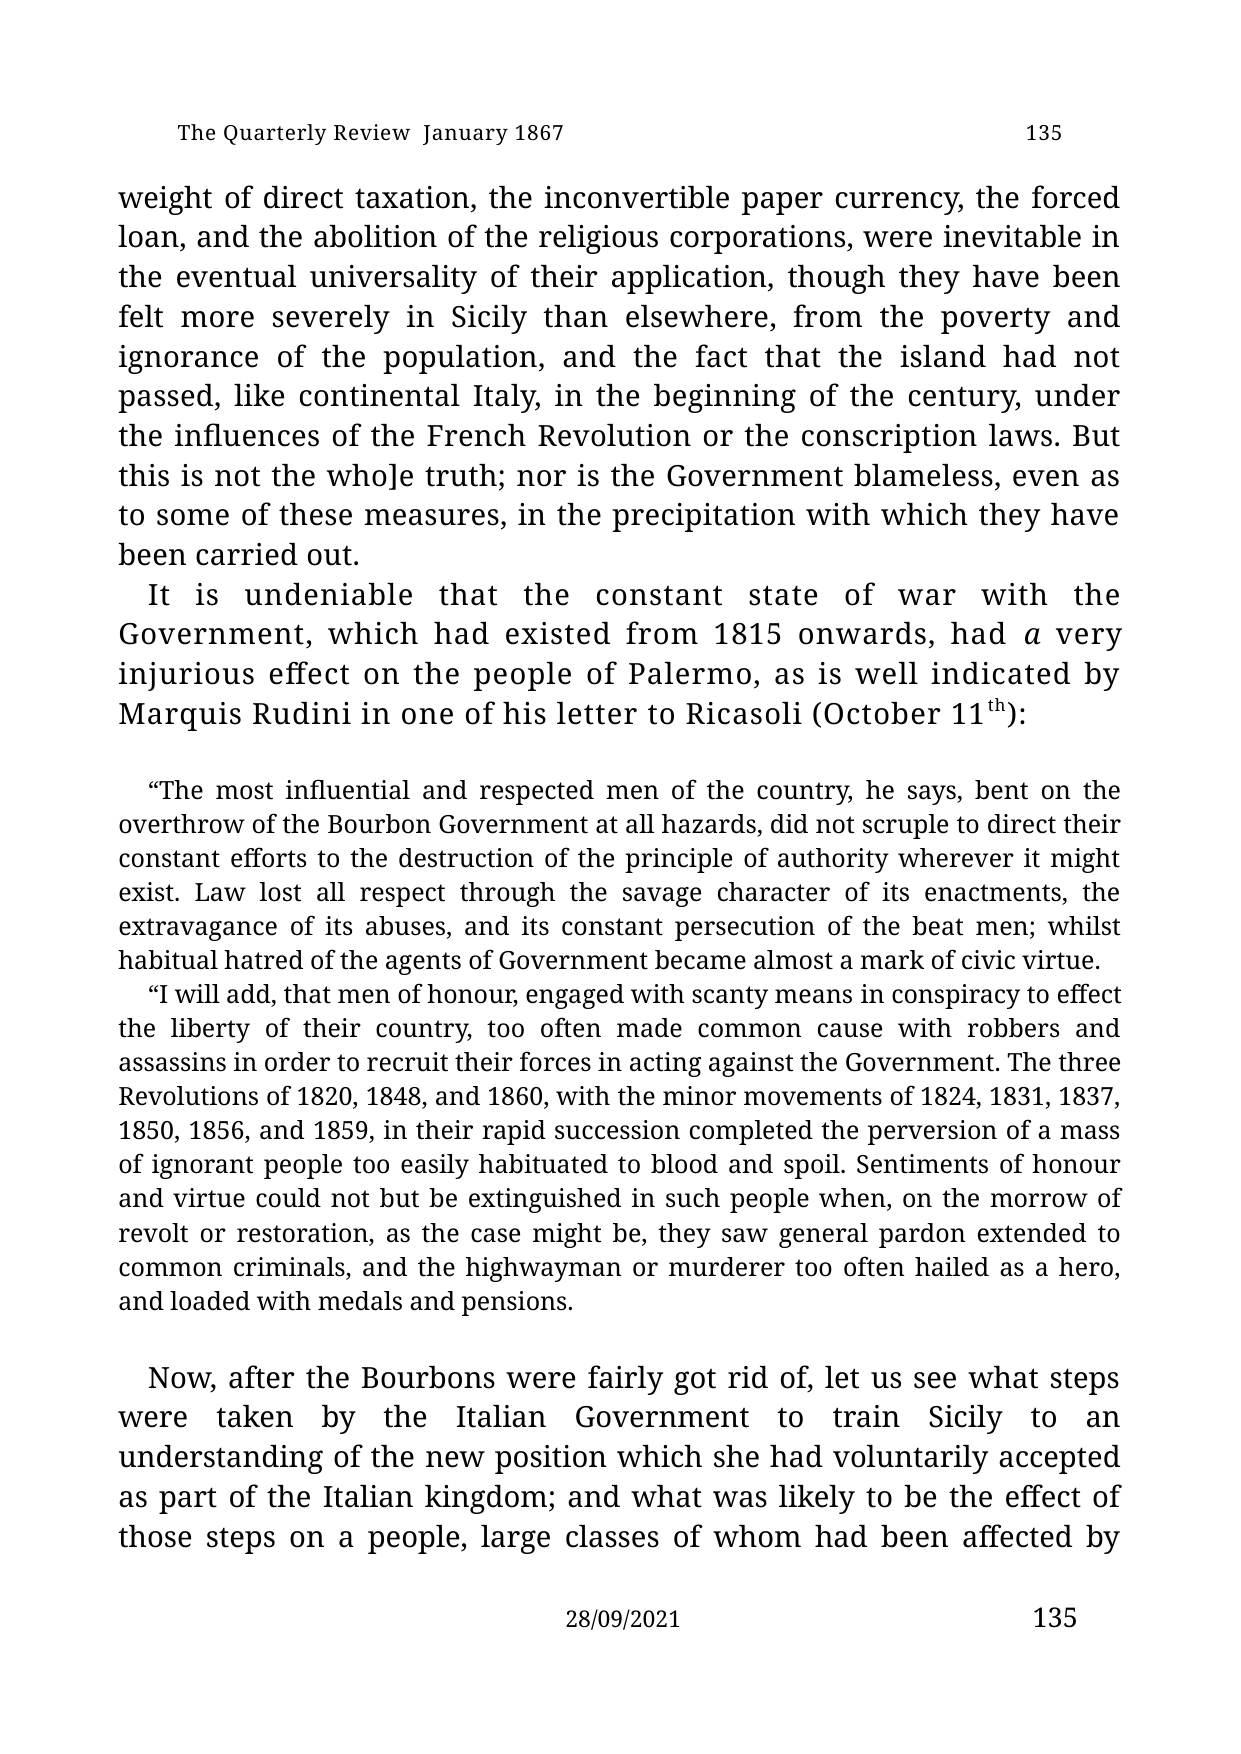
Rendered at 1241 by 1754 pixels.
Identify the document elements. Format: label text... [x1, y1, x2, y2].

text “I will add, that men of honour, engaged with scanty means in conspiracy to effect the liberty of their country, too often made common cause with robbers and assassins in order to recruit their forces in acting against the Government. The three Revolutions of 1820, 1848, and 1860, with the minor movements of 1824, 1831, 1837, 1850, 1856, and 1859, in their rapid succession completed the perversion of a mass of ignorant people too easily habituated to blood and spoil. Sentiments of honour and virtue could not but be extinguished in such people when, on the morrow of revolt or restoration, as the case might be, they saw general pardon extended to common criminals, and the highwayman or murderer too often hailed as a hero, and loaded with medals and pensions. [118, 977, 1122, 1317]
text weight of direct taxation, the inconvertible paper currency, the forced loan, and the abolition of the religious corporations, were inevitable in the eventual universality of their application, though they have been felt more severely in Sicily than elsewhere, from the poverty and ignorance of the population, and the fact that the island had not passed, like continental Italy, in the beginning of the century, under the influences of the French Revolution or the conscription laws. But this is not the who]e truth; nor is the Government blameless, even as to some of these measures, in the precipitation with which they have been carried out. [118, 177, 1122, 574]
text Now, after the Bourbons were fairly got rid of, let us see what steps were taken by the Italian Government to train Sicily to an understanding of the new position which she had voluntarily accepted as part of the Italian kingdom; and what was likely to be the effect of those steps on a people, large classes of whom had been affected by [118, 1357, 1122, 1556]
text It is undeniable that the constant state of war with the Government, which had existed from 1815 onwards, had a very injurious effect on the people of Palermo, as is well indicated by Marquis Rudini in one of his letter to Ricasoli (October 11th): [118, 574, 1122, 733]
text “The most influential and respected men of the country, he says, bent on the overthrow of the Bourbon Government at all hazards, did not scruple to direct their constant efforts to the destruction of the principle of authority wherever it might exist. Law lost all respect through the savage character of its enactments, the extravagance of its abuses, and its constant persecution of the beat men; whilst habitual hatred of the agents of Government became almost a mark of civic virtue. [118, 772, 1122, 977]
